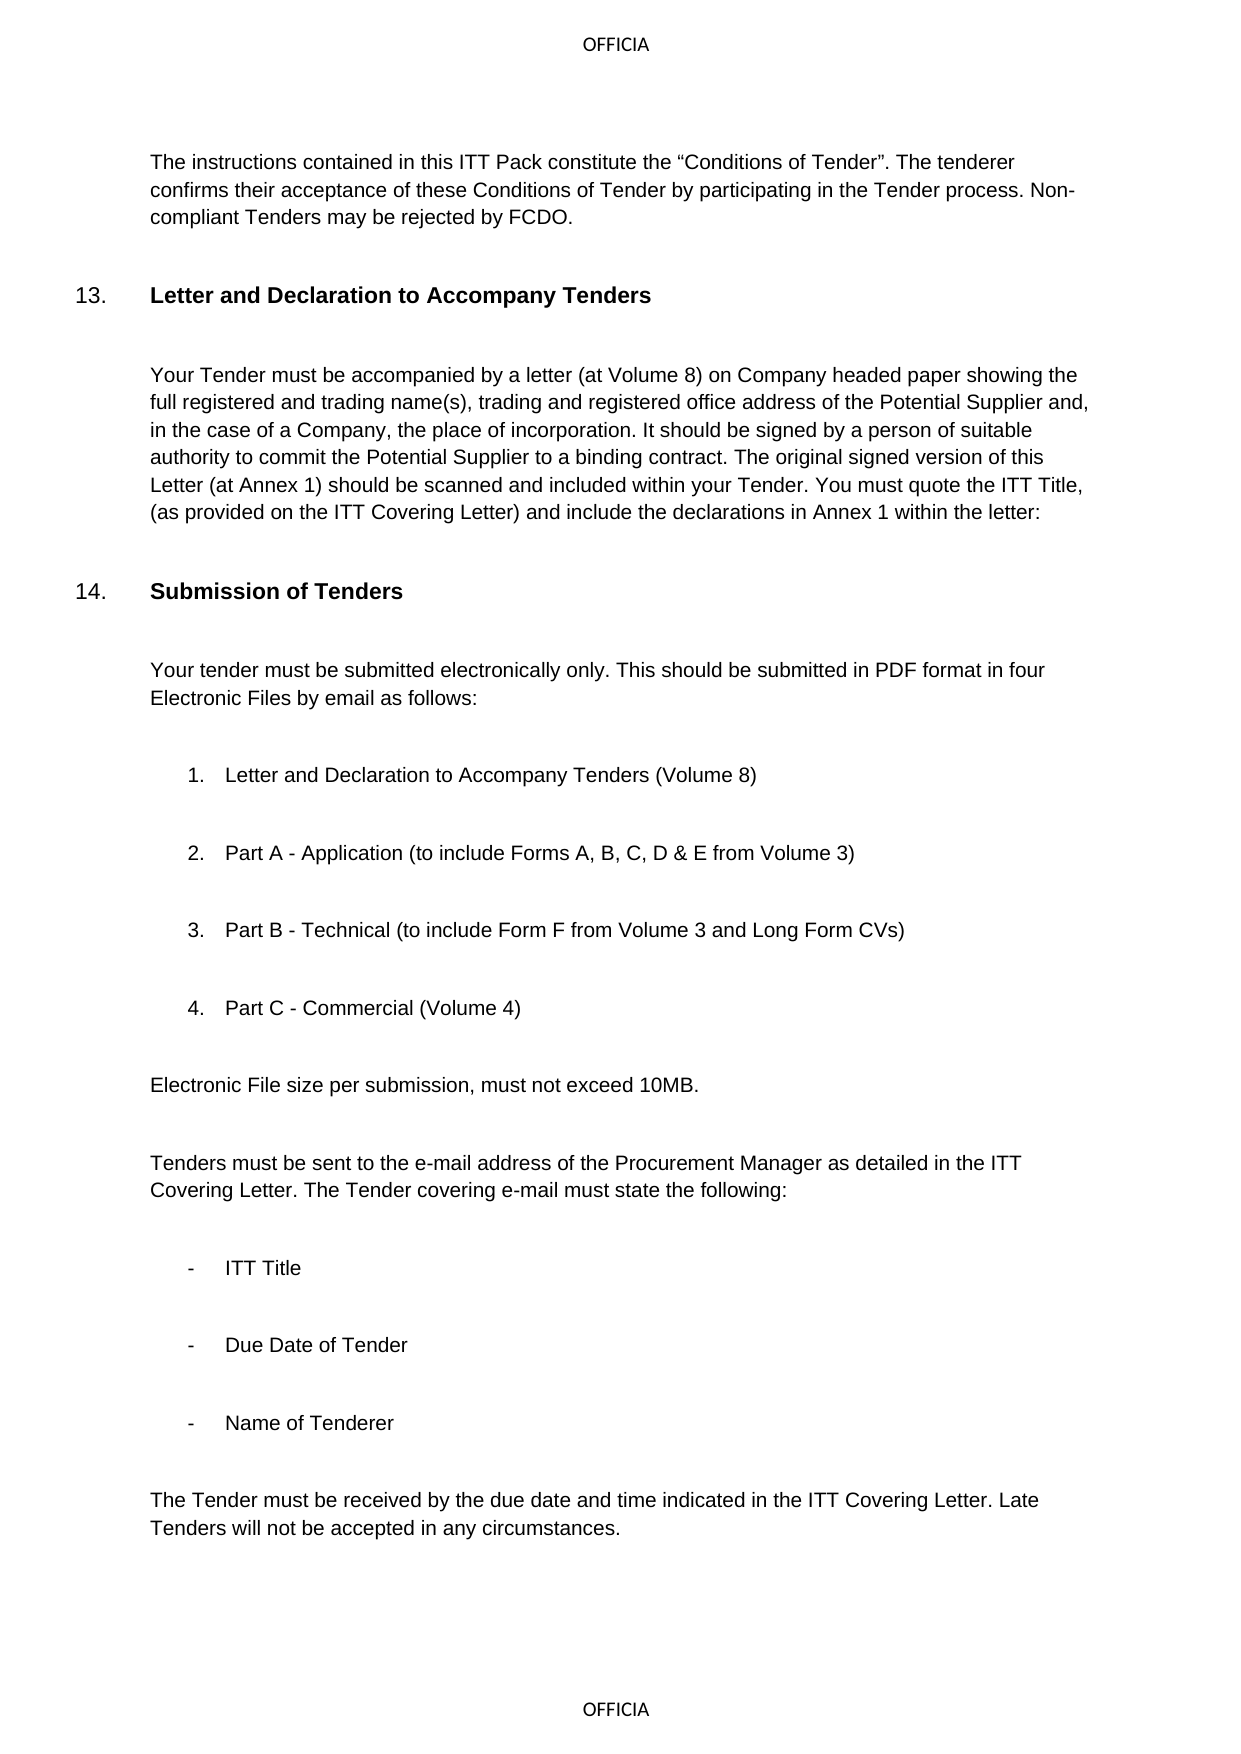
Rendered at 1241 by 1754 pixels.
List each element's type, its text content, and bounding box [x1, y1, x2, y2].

list Part C - Commercial (Volume 4) [187, 995, 1091, 1019]
text Electronic File size per submission, must not exceed 10MB. [150, 1073, 1091, 1097]
text Your Tender must be accompanied by a letter (at Volume 8) on Company headed paper showing the full registered and trading name(s), trading and registered office address of the Potential Supplier and, in the case of a Company, the place of incorporation. It should be signed by a person of suitable authority to commit the Potential Supplier to a binding contract. The original signed version of this Letter (at Annex 1) should be scanned and included within your Tender. You must quote the ITT Title, (as provided on the ITT Covering Letter) and include the declarations in Annex 1 within the letter: [150, 363, 1091, 524]
list Part A - Application (to include Forms A, B, C, D & E from Volume 3) [187, 840, 1091, 864]
text The Tender must be received by the due date and time indicated in the ITT Covering Letter. Late Tenders will not be accepted in any circumstances. [150, 1488, 1091, 1539]
text Tenders must be sent to the e-mail address of the Procurement Manager as detailed in the ITT Covering Letter. The Tender covering e-mail must state the following: [150, 1150, 1091, 1202]
list Due Date of Tender [187, 1333, 1091, 1357]
list Letter and Declaration to Accompany Tenders (Volume 8) [187, 763, 1091, 787]
list Submission of Tenders [75, 578, 1091, 604]
text Your tender must be submitted electronically only. This should be submitted in PDF format in four Electronic Files by email as follows: [150, 658, 1091, 709]
text The instructions contained in this ITT Pack constitute the “Conditions of Tender”. The tenderer confirms their acceptance of these Conditions of Tender by participating in the Tender process. Non-compliant Tenders may be rejected by FCDO. [150, 150, 1091, 229]
list ITT Title [187, 1255, 1091, 1279]
list Name of Tenderer [187, 1410, 1091, 1434]
list Letter and Declaration to Accompany Tenders [75, 282, 1091, 309]
list Part B - Technical (to include Form F from Volume 3 and Long Form CVs) [187, 918, 1091, 942]
